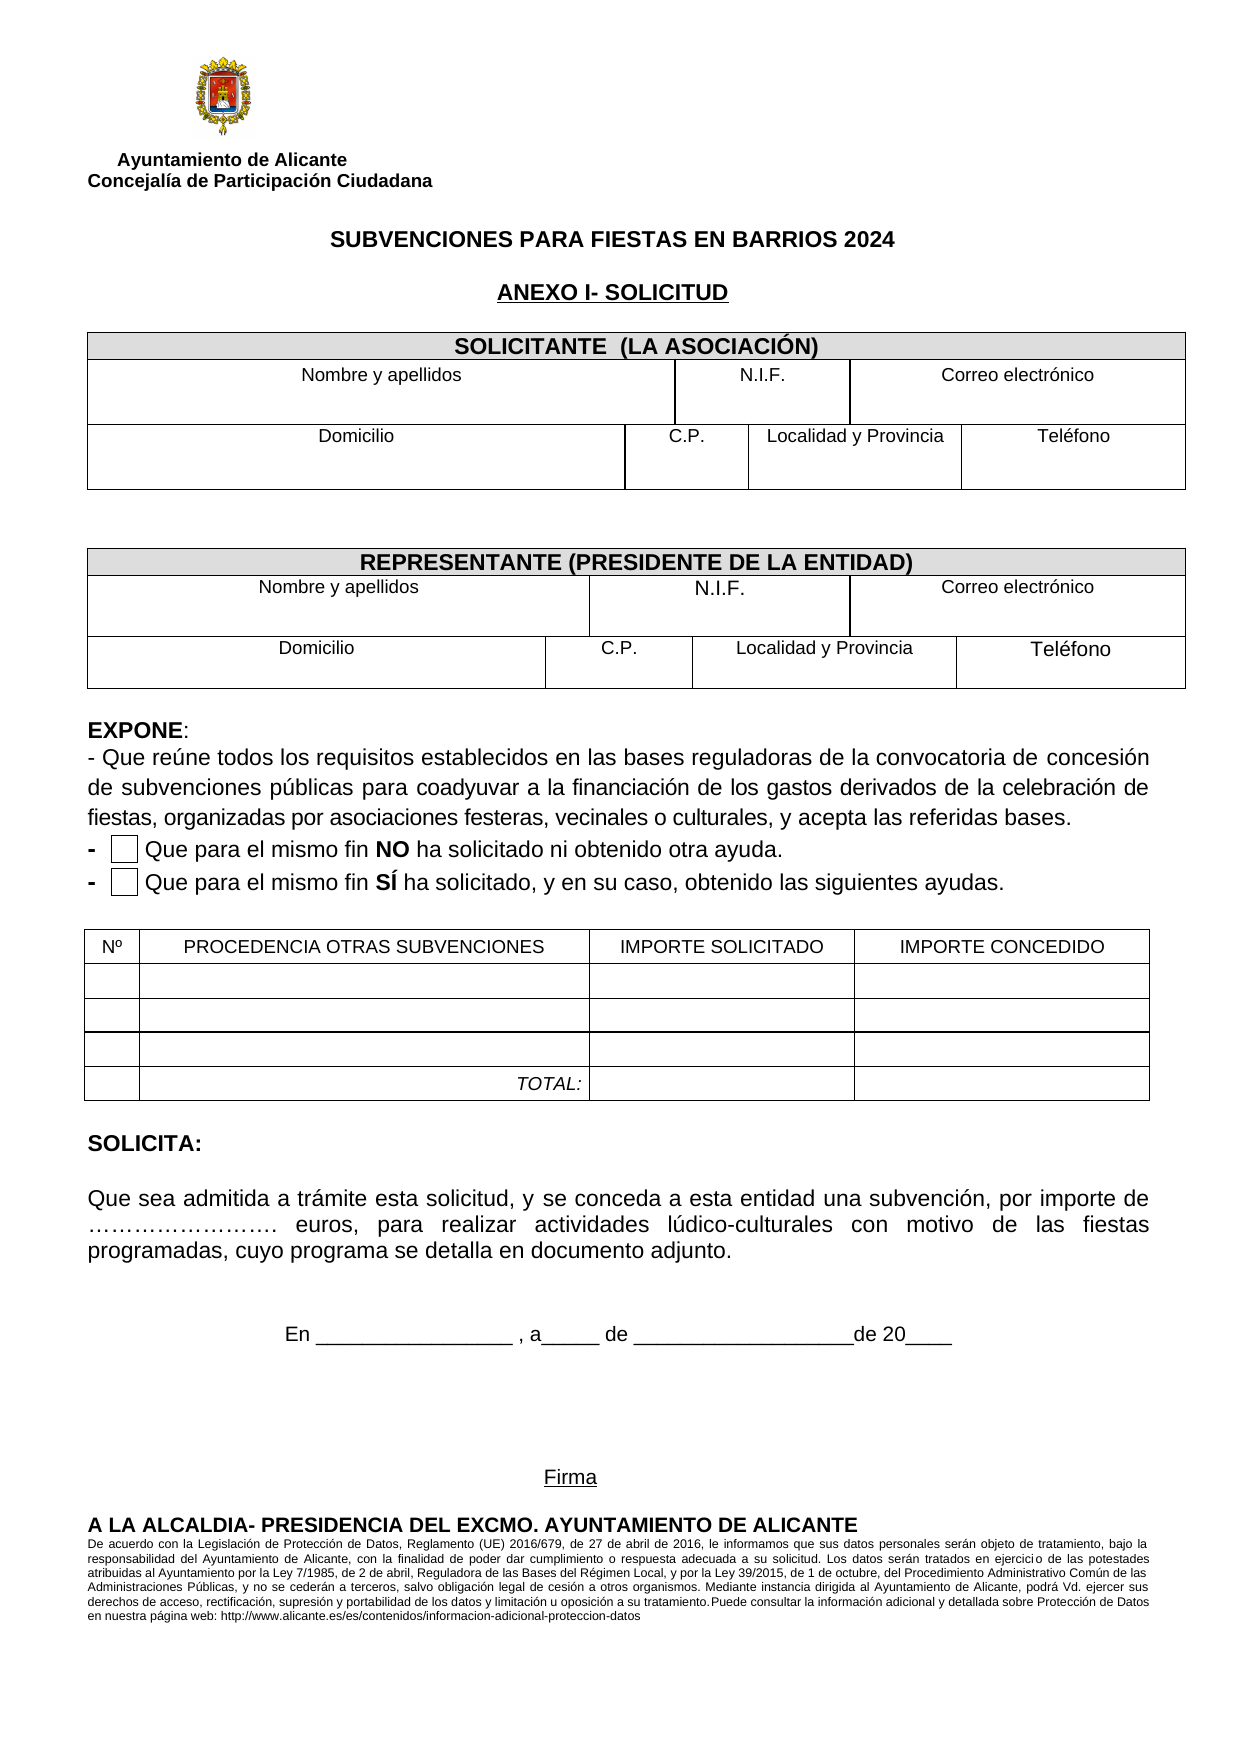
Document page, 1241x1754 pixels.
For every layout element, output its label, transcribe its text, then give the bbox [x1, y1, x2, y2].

table_cell [855, 964, 1149, 997]
table_cell [590, 999, 854, 1031]
table_cell C.P. [546, 637, 692, 687]
text En _________________ , a_____ de ___________________de 20____ [87, 1321, 1150, 1345]
text SUBVENCIONES PARA FIESTAS EN BARRIOS 2024 [75, 226, 1150, 252]
table_cell Correo electrónico [851, 576, 1185, 636]
table_cell [855, 1033, 1149, 1066]
table_cell N.I.F. [676, 360, 849, 423]
table_cell [85, 1067, 139, 1100]
table_cell [590, 1033, 854, 1066]
text EXPONE: [87, 717, 1150, 744]
text ANEXO I- SOLICITUD [75, 279, 1150, 305]
text Firma [87, 1465, 1150, 1489]
table_cell [140, 964, 589, 997]
table_cell [855, 999, 1149, 1031]
table_header IMPORTE SOLICITADO [590, 930, 854, 963]
table_cell C.P. [626, 425, 748, 489]
table_cell [85, 1033, 139, 1066]
table_cell [85, 964, 139, 997]
text De acuerdo con la Legislación de Protección de Datos, Reglamento (UE) 2016/679, de 27 de abril de 2016, le informamos que sus datos personales serán objeto de tratamiento, bajo la responsabilidad del Ayuntamiento de Alicante, con la finalidad de poder dar cumplimiento o respuesta adecuada a su solicitud. Los datos serán tratados en ejercicio de las potestades atribuidas al Ayuntamiento por la Ley 7/1985, de 2 de abril, Reguladora de las Bases del Régimen Local, y por la Ley 39/2015, de 1 de octubre, del Procedimiento Administrativo Común de las Administraciones Públicas, y no se cederán a terceros, salvo obligación legal de cesión a otros organismos. Mediante instancia dirigida al Ayuntamiento de Alicante, podrá Vd. ejercer sus derechos de acceso, rectificación, supresión y portabilidad de los datos y limitación u oposición a su tratamiento.Puede consultar la información adicional y detallada sobre Protección de Datos en nuestra página web: http://www.alicante.es/es/contenidos/informacion-adicional-proteccion-datos [87, 1537, 1150, 1623]
picture [191, 55, 256, 138]
table_cell [140, 1033, 589, 1066]
table_cell Localidad y Provincia [749, 425, 961, 489]
table_header SOLICITANTE (LA ASOCIACIÓN) [88, 333, 1185, 359]
text - Que para el mismo fin NO ha solicitado ni obtenido otra ayuda. [87, 834, 1150, 863]
table_cell Domicilio [88, 425, 624, 489]
table_header REPRESENTANTE (PRESIDENTE DE LA ENTIDAD) [88, 549, 1185, 575]
table_cell [855, 1067, 1149, 1100]
table_cell [140, 999, 589, 1031]
table_cell Correo electrónico [851, 360, 1185, 423]
text SOLICITA: [87, 1130, 1150, 1156]
text - Que reúne todos los requisitos establecidos en las bases reguladoras de la convocatoria de concesión de subvenciones públicas para coadyuvar a la financiación de los gastos derivados de la celebración de fiestas, organizadas por asociaciones festeras, vecinales o culturales, y acepta las referidas bases. [87, 744, 1150, 830]
table_header PROCEDENCIA OTRAS SUBVENCIONES [140, 930, 589, 963]
table_header Nº [85, 930, 139, 963]
table_cell Teléfono [957, 637, 1185, 687]
table_cell Nombre y apellidos [88, 576, 589, 636]
text A LA ALCALDIA- PRESIDENCIA DEL EXCMO. AYUNTAMIENTO DE ALICANTE [87, 1513, 1150, 1537]
text - Que para el mismo fin SÍ ha solicitado, y en su caso, obtenido las siguientes ayudas. [87, 867, 1150, 896]
table_cell N.I.F. [590, 576, 849, 636]
table_cell Nombre y apellidos [88, 360, 674, 423]
table_cell Teléfono [962, 425, 1185, 489]
table_cell [590, 964, 854, 997]
table_cell [85, 999, 139, 1031]
text Que sea admitida a trámite esta solicitud, y se conceda a esta entidad una subvención, por importe de ……………………. euros, para realizar actividades lúdico-culturales con motivo de las fiestas programadas, cuyo programa se detalla en documento adjunto. [87, 1185, 1150, 1264]
table_cell Localidad y Provincia [693, 637, 956, 687]
table_cell Domicilio [88, 637, 545, 687]
table_cell TOTAL: [140, 1067, 589, 1100]
table_cell [590, 1067, 854, 1100]
table_header IMPORTE CONCEDIDO [855, 930, 1149, 963]
